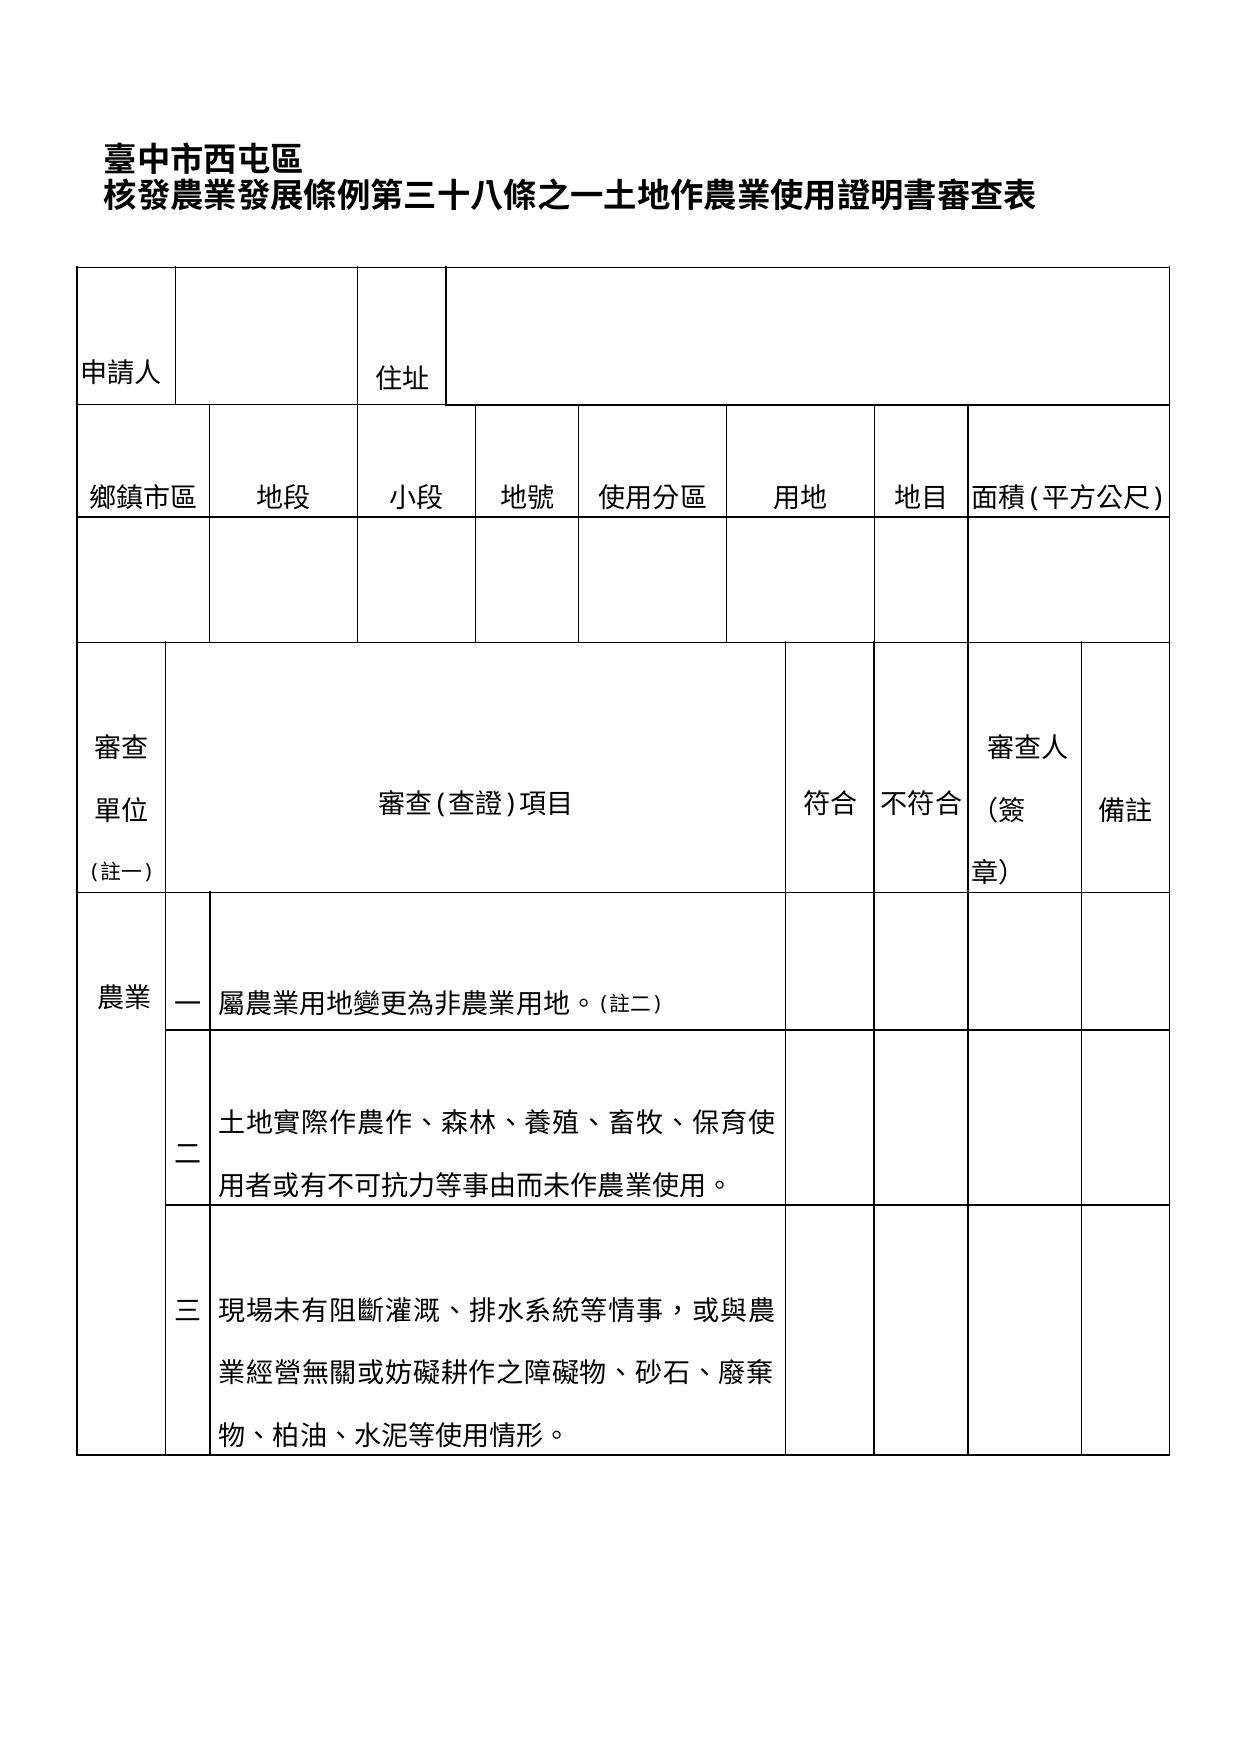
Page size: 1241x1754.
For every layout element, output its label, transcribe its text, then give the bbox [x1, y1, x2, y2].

table_cell 三 [166, 1206, 209, 1454]
table_cell 現場未有阻斷灌溉、排水系統等情事，或與農業經營無關或妨礙耕作之障礙物、砂石、廢棄物、柏油、水泥等使用情形。 [211, 1206, 785, 1454]
table_cell 備註 [1082, 643, 1169, 891]
table_cell [875, 1206, 967, 1454]
table_cell 不符合 [875, 643, 967, 891]
table_cell [1082, 1206, 1169, 1454]
table_cell 地號 [476, 406, 578, 516]
table_cell 審查(查證)項目 [166, 643, 785, 891]
table_cell [1082, 893, 1169, 1029]
table_cell 審查 單位 (註一) [78, 643, 165, 891]
table_header [447, 268, 1169, 404]
table_cell 鄉鎮市區 [78, 405, 209, 516]
table_cell 地段 [210, 405, 357, 516]
table_header [176, 268, 357, 404]
table_cell [476, 518, 578, 641]
table_cell 一 [166, 893, 209, 1029]
table_cell [969, 893, 1081, 1029]
table_cell [210, 518, 357, 641]
table_cell 屬農業用地變更為非農業用地。(註二) [211, 893, 785, 1029]
table_header 住址 [358, 268, 445, 404]
table_cell 符合 [786, 643, 873, 891]
table_cell [875, 1031, 967, 1204]
table_cell 二 [166, 1031, 209, 1204]
table_cell [969, 1031, 1081, 1204]
table_cell 面積(平方公尺) [969, 406, 1169, 516]
table_cell 地目 [875, 406, 967, 516]
text 臺中市西屯區 [103, 152, 1167, 177]
table_cell [875, 518, 967, 641]
table_cell [1082, 1031, 1169, 1204]
table_cell [786, 1031, 873, 1204]
table_cell 審查人 （簽章） [969, 643, 1081, 891]
table_cell [786, 1206, 873, 1454]
table_cell 農業 [78, 893, 165, 1454]
text 核發農業發展條例第三十八條之一土地作農業使用證明書審查表 [103, 187, 1167, 212]
table_cell [786, 893, 873, 1029]
table_cell [579, 518, 726, 641]
table_cell [875, 893, 967, 1029]
table_cell [969, 1206, 1081, 1454]
table_cell 土地實際作農作、森林、養殖、畜牧、保育使用者或有不可抗力等事由而未作農業使用。 [211, 1031, 785, 1204]
table_cell 用地 [727, 406, 874, 516]
table_cell [358, 518, 475, 641]
table_cell [727, 518, 874, 641]
table_cell 小段 [358, 405, 475, 516]
table_cell [969, 518, 1169, 641]
table_header 申請人 [78, 268, 175, 404]
table_cell [78, 518, 209, 641]
table_cell 使用分區 [579, 406, 726, 516]
